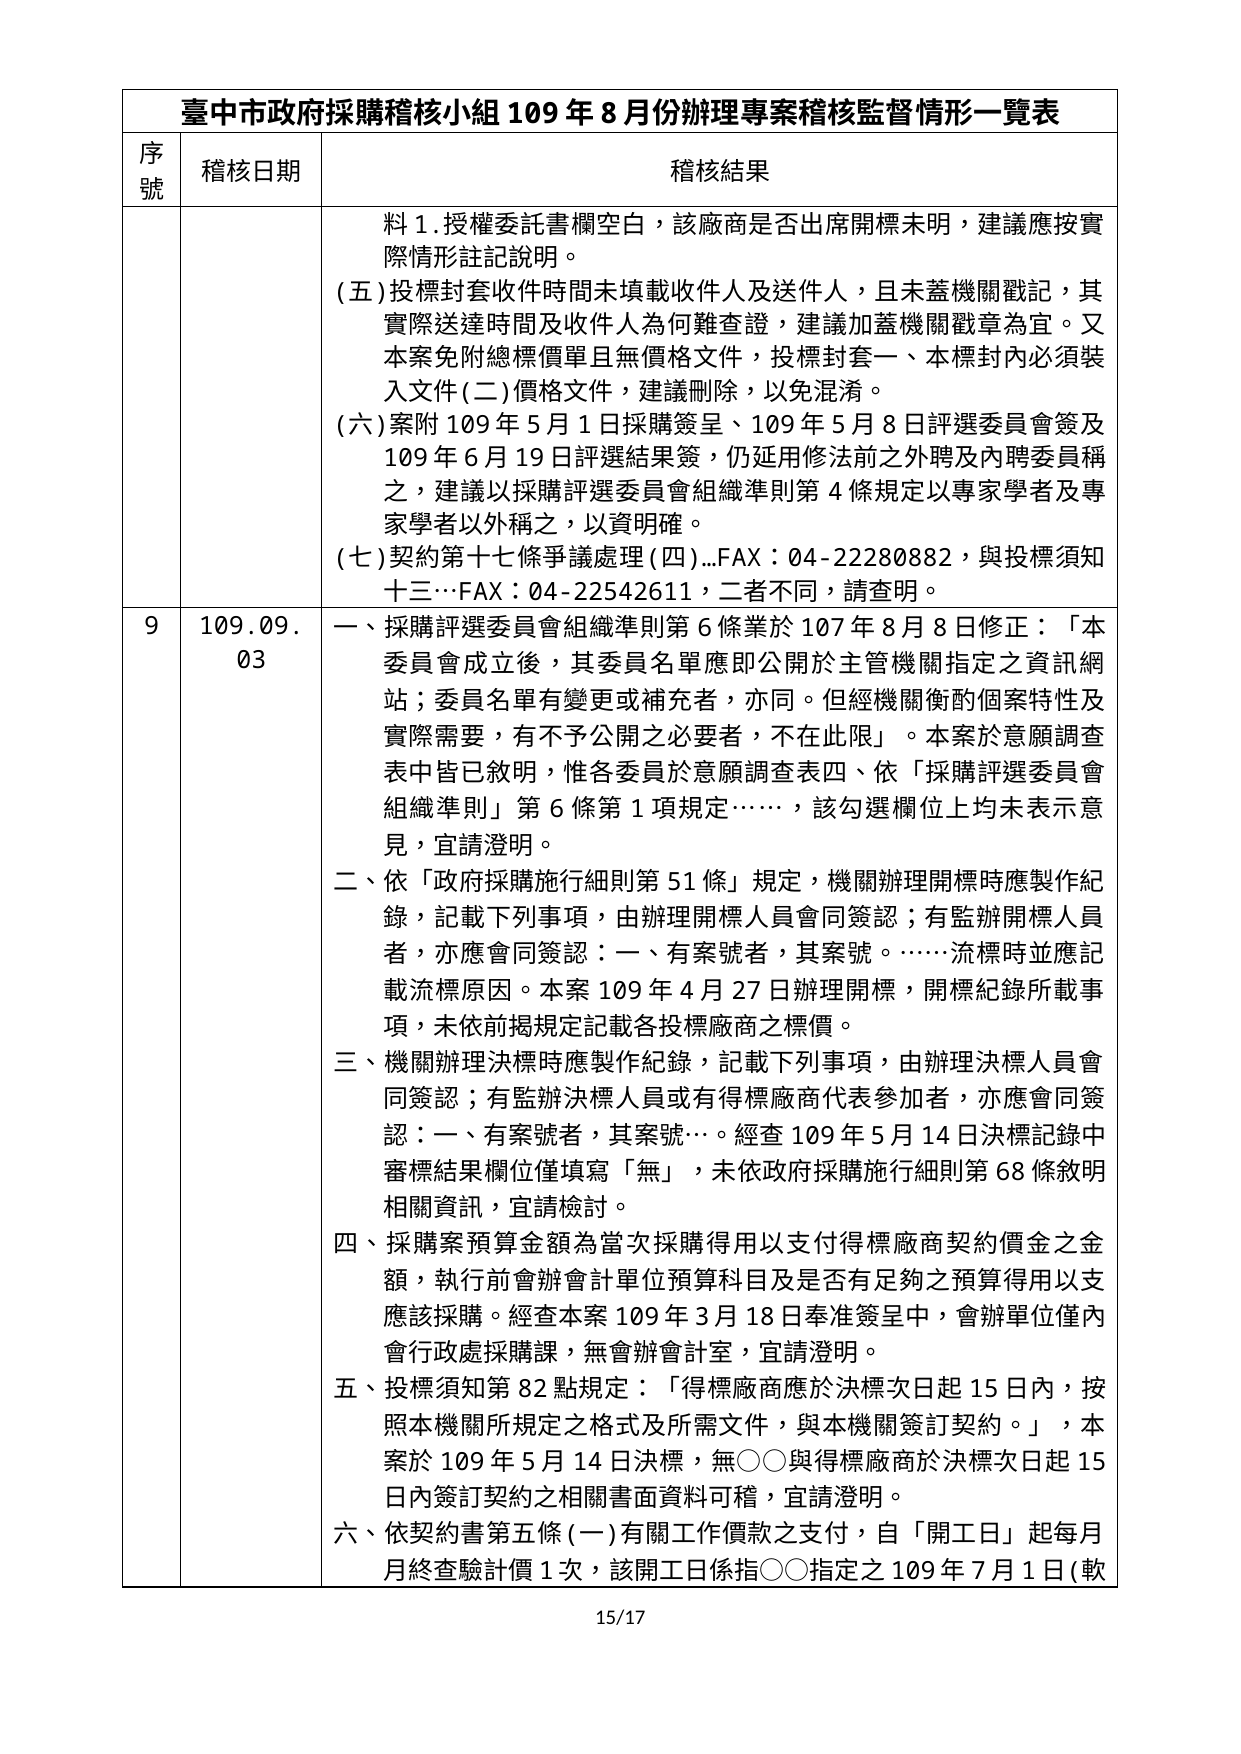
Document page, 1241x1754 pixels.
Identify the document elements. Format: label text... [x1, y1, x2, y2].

table_cell 一、採購評選委員會組織準則第6條業於107年8月8日修正：「本委員會成立後，其委員名單應即公開於主管機關指定之資訊網站；委員名單有變更或補充者，亦同。但經機關衡酌個案特性及實際需要，有不予公開之必要者，不在此限」。本案於意願調查表中皆已敘明，惟各委員於意願調查表四、依「採購評選委員會組織準則」第6條第1項規定……，該勾選欄位上均未表示意見，宜請澄明。 二、依「政府採購施行細則第51條」規定，機關辦理開標時應製作紀錄，記載下列事項，由辦理開標人員會同簽認；有監辦開標人員者，亦應會同簽認：一、有案號者，其案號。……流標時並應記載流標原因。本案109年4月27日辦理開標，開標紀錄所載事項，未依前揭規定記載各投標廠商之標價。 三、機關辦理決標時應製作紀錄，記載下列事項，由辦理決標人員會同簽認；有監辦決標人員或有得標廠商代表參加者，亦應會同簽認：一、有案號者，其案號…。經查109年5月14日決標記錄中審標結果欄位僅填寫「無」，未依政府採購施行細則第68條敘明相關資訊，宜請檢討。 四、採購案預算金額為當次採購得用以支付得標廠商契約價金之金額，執行前會辦會計單位預算科目及是否有足夠之預算得用以支應該採購。經查本案109年3月18日奉准簽呈中，會辦單位僅內會行政處採購課，無會辦會計室，宜請澄明。 五、投標須知第82點規定：「得標廠商應於決標次日起15日內，按照本機關所規定之格式及所需文件，與本機關簽訂契約。」，本案於109年5月14日決標，無○○與得標廠商於決標次日起15日內簽訂契約之相關書面資料可稽，宜請澄明。 六、依契約書第五條(一)有關工作價款之支付，自「開工日」起每月月終查驗計價1次，該開工日係指○○指定之109年7月1日(軟 [322, 608, 1117, 1586]
table_cell 109.09.03 [181, 608, 321, 1586]
table_cell 9 [123, 608, 180, 1586]
table_cell 料1.授權委託書欄空白，該廠商是否出席開標未明，建議應按實際情形註記說明。 (五)投標封套收件時間未填載收件人及送件人，且未蓋機關戳記，其實際送達時間及收件人為何難查證，建議加蓋機關戳章為宜。又本案免附總標價單且無價格文件，投標封套一、本標封內必須裝入文件(二)價格文件，建議刪除，以免混淆。 (六)案附109年5月1日採購簽呈、109年5月8日評選委員會簽及109年6月19日評選結果簽，仍延用修法前之外聘及內聘委員稱之，建議以採購評選委員會組織準則第4條規定以專家學者及專家學者以外稱之，以資明確。 (七)契約第十七條爭議處理(四)…FAX：04-22280882，與投標須知十三…FAX：04-22542611，二者不同，請查明。 [322, 207, 1117, 607]
table_header 臺中市政府採購稽核小組109年8月份辦理專案稽核監督情形一覽表 [123, 90, 1117, 132]
table_cell [123, 207, 180, 607]
table_cell 稽核結果 [322, 133, 1117, 206]
table_cell 序號 [123, 133, 180, 206]
table_cell [181, 207, 321, 607]
table_cell 稽核日期 [181, 133, 321, 206]
